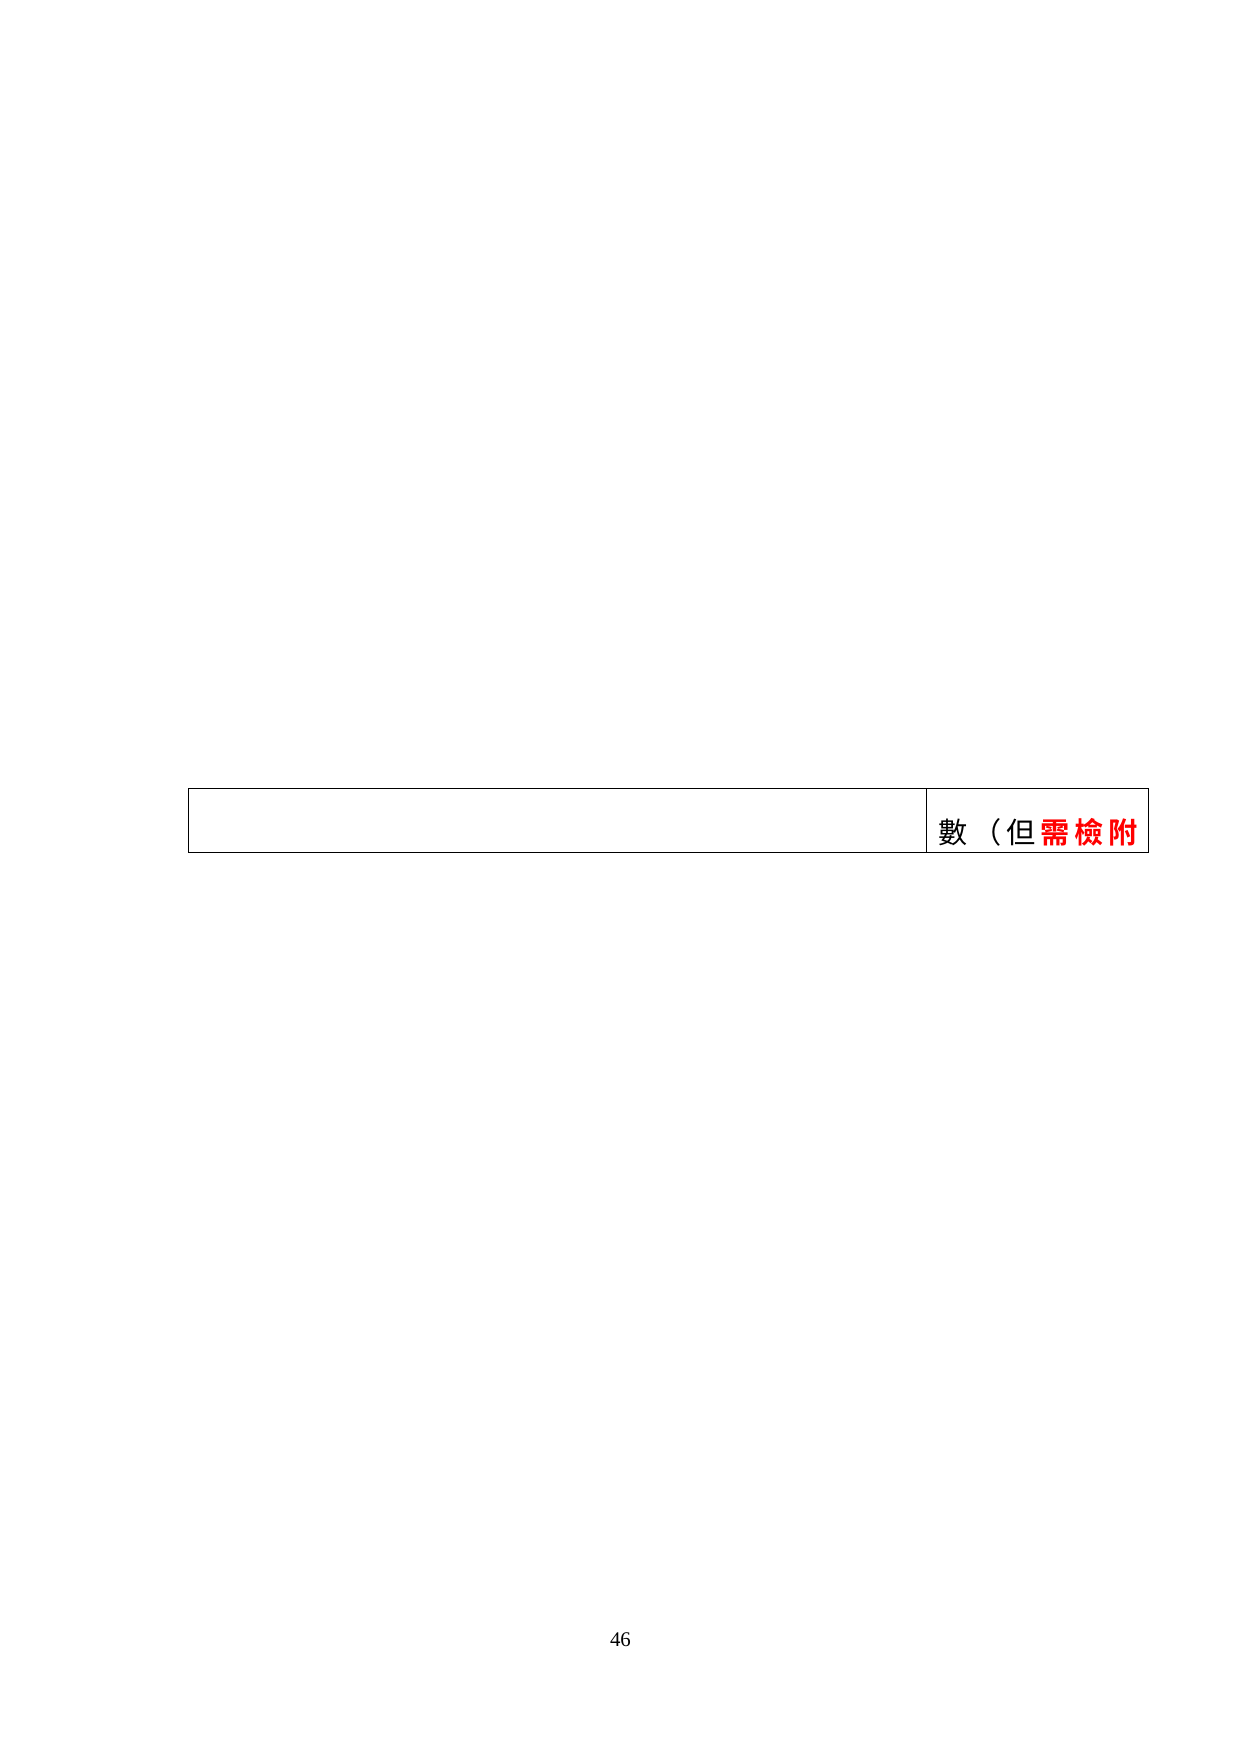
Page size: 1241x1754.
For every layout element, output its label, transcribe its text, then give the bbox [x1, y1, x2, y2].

table_cell 3項必須具備其1，始符合資格，具備2項以上或碩士以上學歷，均納入資料審查分數（但需檢附證明）。 [927, 789, 1148, 852]
table_cell [189, 789, 926, 852]
